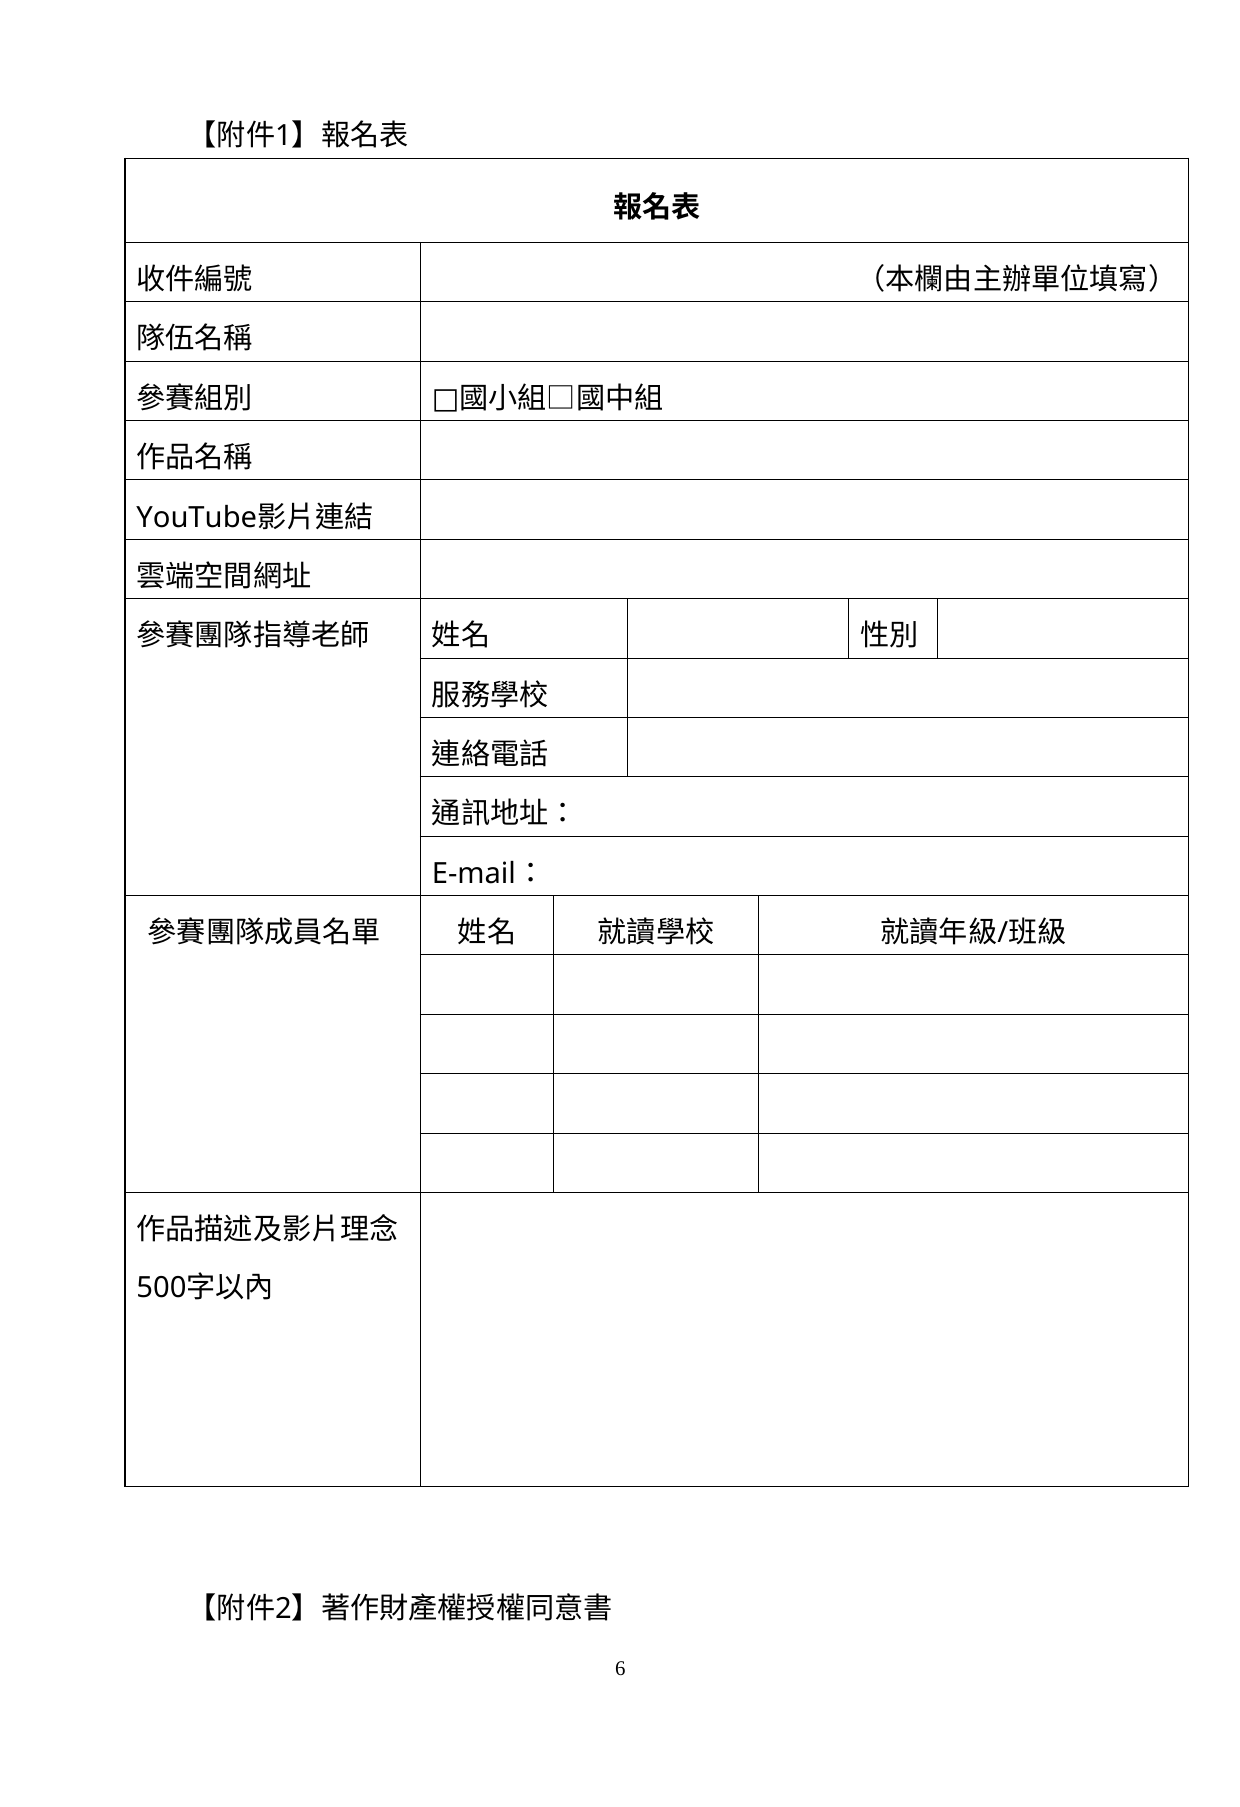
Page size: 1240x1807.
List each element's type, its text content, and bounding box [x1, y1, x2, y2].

table_cell 作品名稱 [126, 421, 420, 479]
table_cell 參賽組別 [126, 362, 420, 420]
text 【附件1】報名表 [187, 99, 1052, 157]
table_cell 雲端空間網址 [126, 540, 420, 598]
table_cell [759, 955, 1188, 1014]
table_cell [554, 955, 758, 1014]
table_cell 收件編號 [126, 243, 420, 301]
table_cell [126, 896, 420, 1192]
table_cell 作品描述及影片理念500字以內 [126, 1193, 420, 1486]
table_cell （本欄由主辦單位填寫） [421, 243, 1188, 301]
table_cell 就讀學校 [554, 896, 758, 954]
table_cell [759, 1015, 1188, 1073]
table_cell [421, 955, 553, 1014]
table_cell [628, 718, 1188, 776]
table_header 報名表 [126, 159, 1188, 242]
text 【附件2】著作財產權授權同意書 [187, 1577, 1052, 1629]
table_cell 姓名 [421, 896, 553, 954]
table_cell [938, 599, 1188, 657]
table_cell [759, 1074, 1188, 1132]
table_cell 服務學校 [421, 659, 627, 717]
table_cell [421, 1015, 553, 1073]
table_cell 連絡電話 [421, 718, 627, 776]
table_cell [421, 540, 1188, 598]
table_cell 姓名 [421, 599, 627, 657]
table_cell 隊伍名稱 [126, 302, 420, 361]
table_cell [759, 1134, 1188, 1192]
table_cell 參賽團隊指導老師 [126, 599, 420, 895]
table_cell [421, 421, 1188, 479]
table_cell 性別 [849, 599, 937, 657]
table_cell [628, 599, 848, 657]
table_cell [421, 1193, 1188, 1486]
table_cell [554, 1134, 758, 1192]
table_cell E-mail： [421, 837, 1188, 895]
table_cell [554, 1015, 758, 1073]
table_cell YouTube影片連結 [126, 480, 420, 539]
table_cell [554, 1074, 758, 1132]
table_cell [421, 1074, 553, 1132]
table_cell □國小組□國中組 [421, 362, 1188, 420]
table_cell 就讀年級/班級 [759, 896, 1188, 954]
table_cell [421, 302, 1188, 361]
table_header 參賽團隊成員名單 [136, 896, 392, 954]
table_cell [628, 659, 1188, 717]
table_cell [421, 480, 1188, 539]
table_cell [421, 1134, 553, 1192]
table_cell 通訊地址： [421, 777, 1188, 836]
